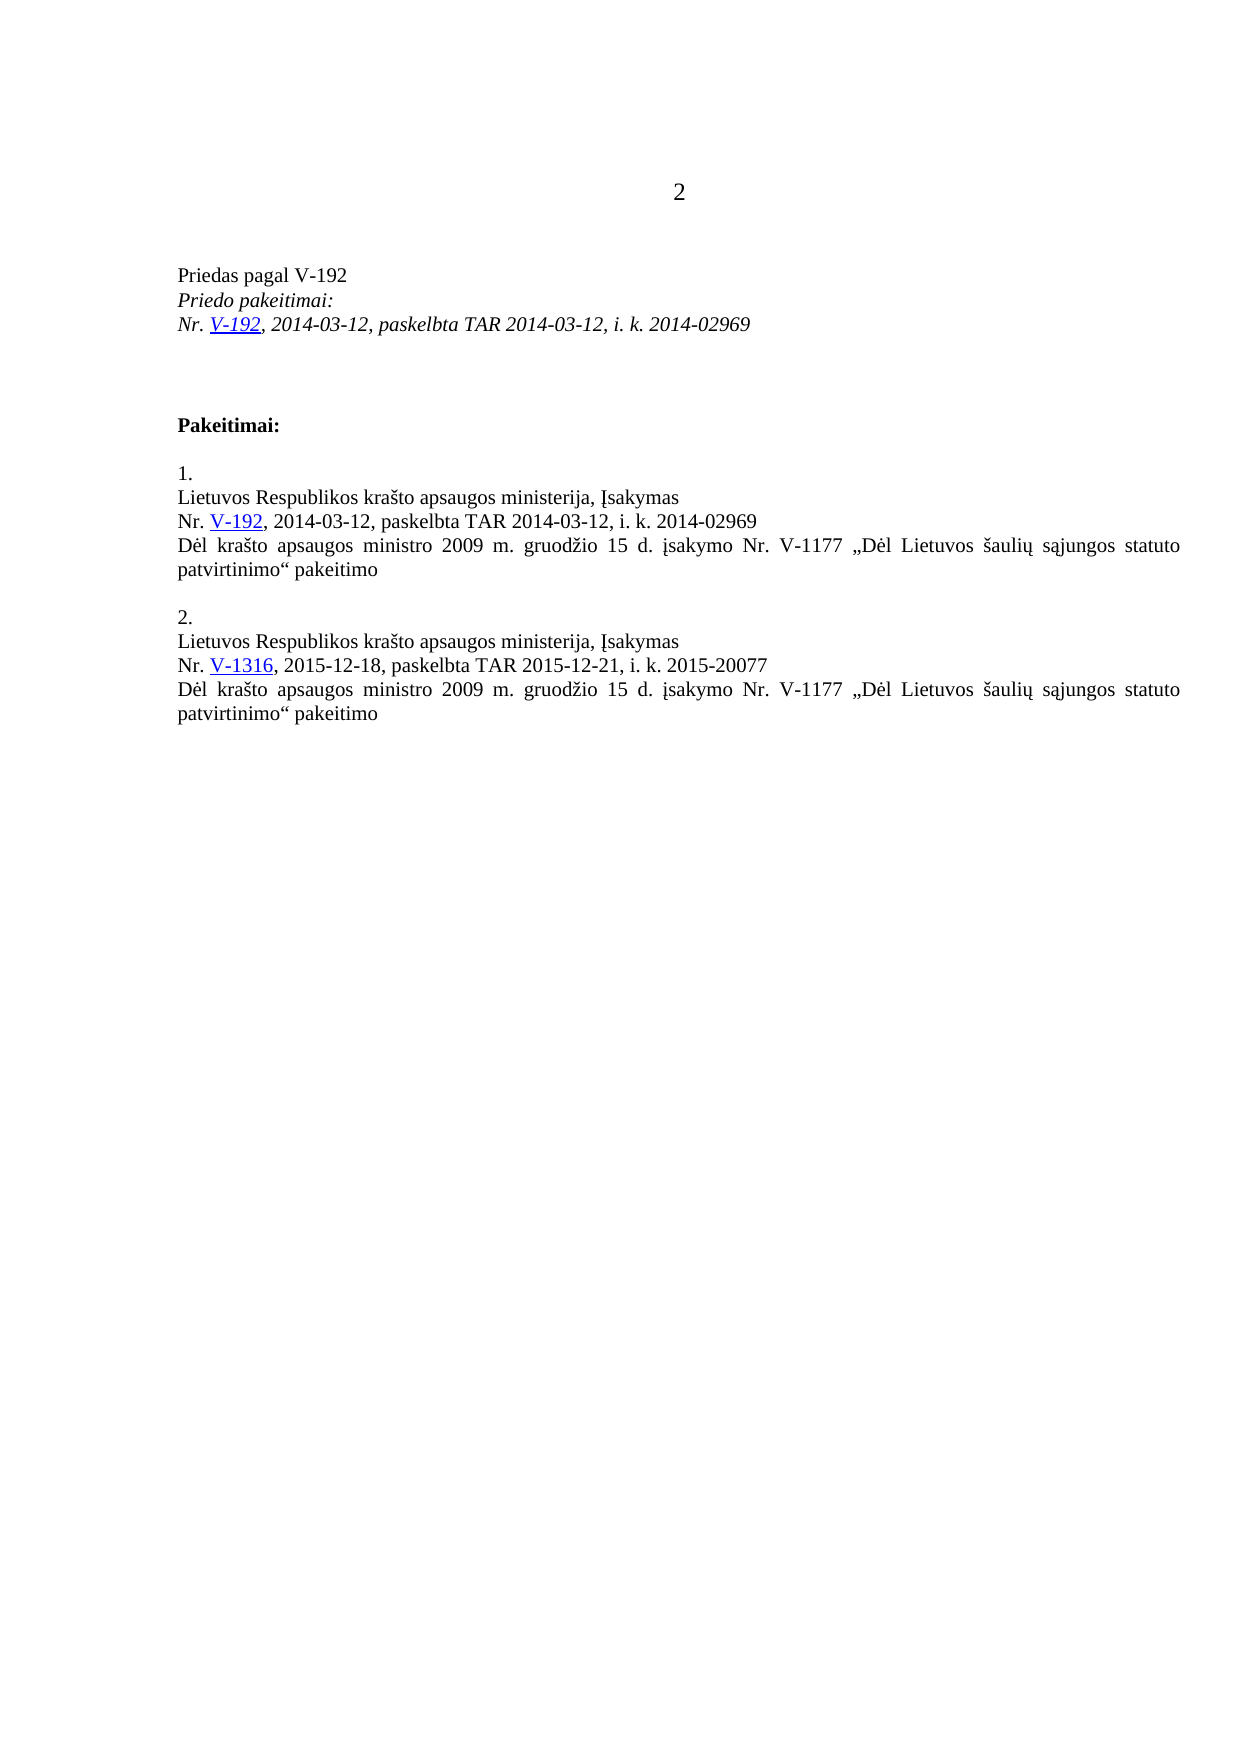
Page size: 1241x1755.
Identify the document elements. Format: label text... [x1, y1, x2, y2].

text Priedas pagal V-192 [177, 263, 1181, 287]
text 1. [177, 461, 1181, 485]
text Nr. V-192, 2014-03-12, paskelbta TAR 2014-03-12, i. k. 2014-02969 [177, 312, 1181, 336]
text Pakeitimai: [177, 412, 1181, 437]
text Dėl krašto apsaugos ministro 2009 m. gruodžio 15 d. įsakymo Nr. V-1177 „Dėl Lietuvos šaulių sąjungos statuto patvirtinimo“ pakeitimo [177, 677, 1181, 725]
text Dėl krašto apsaugos ministro 2009 m. gruodžio 15 d. įsakymo Nr. V-1177 „Dėl Lietuvos šaulių sąjungos statuto patvirtinimo“ pakeitimo [177, 533, 1181, 581]
text Lietuvos Respublikos krašto apsaugos ministerija, Įsakymas [177, 485, 1181, 509]
text Nr. V-192, 2014-03-12, paskelbta TAR 2014-03-12, i. k. 2014-02969 [177, 509, 1181, 533]
text 2. [177, 605, 1181, 629]
text Lietuvos Respublikos krašto apsaugos ministerija, Įsakymas [177, 629, 1181, 653]
text Nr. V-1316, 2015-12-18, paskelbta TAR 2015-12-21, i. k. 2015-20077 [177, 653, 1181, 677]
text Priedo pakeitimai: [177, 287, 1181, 312]
